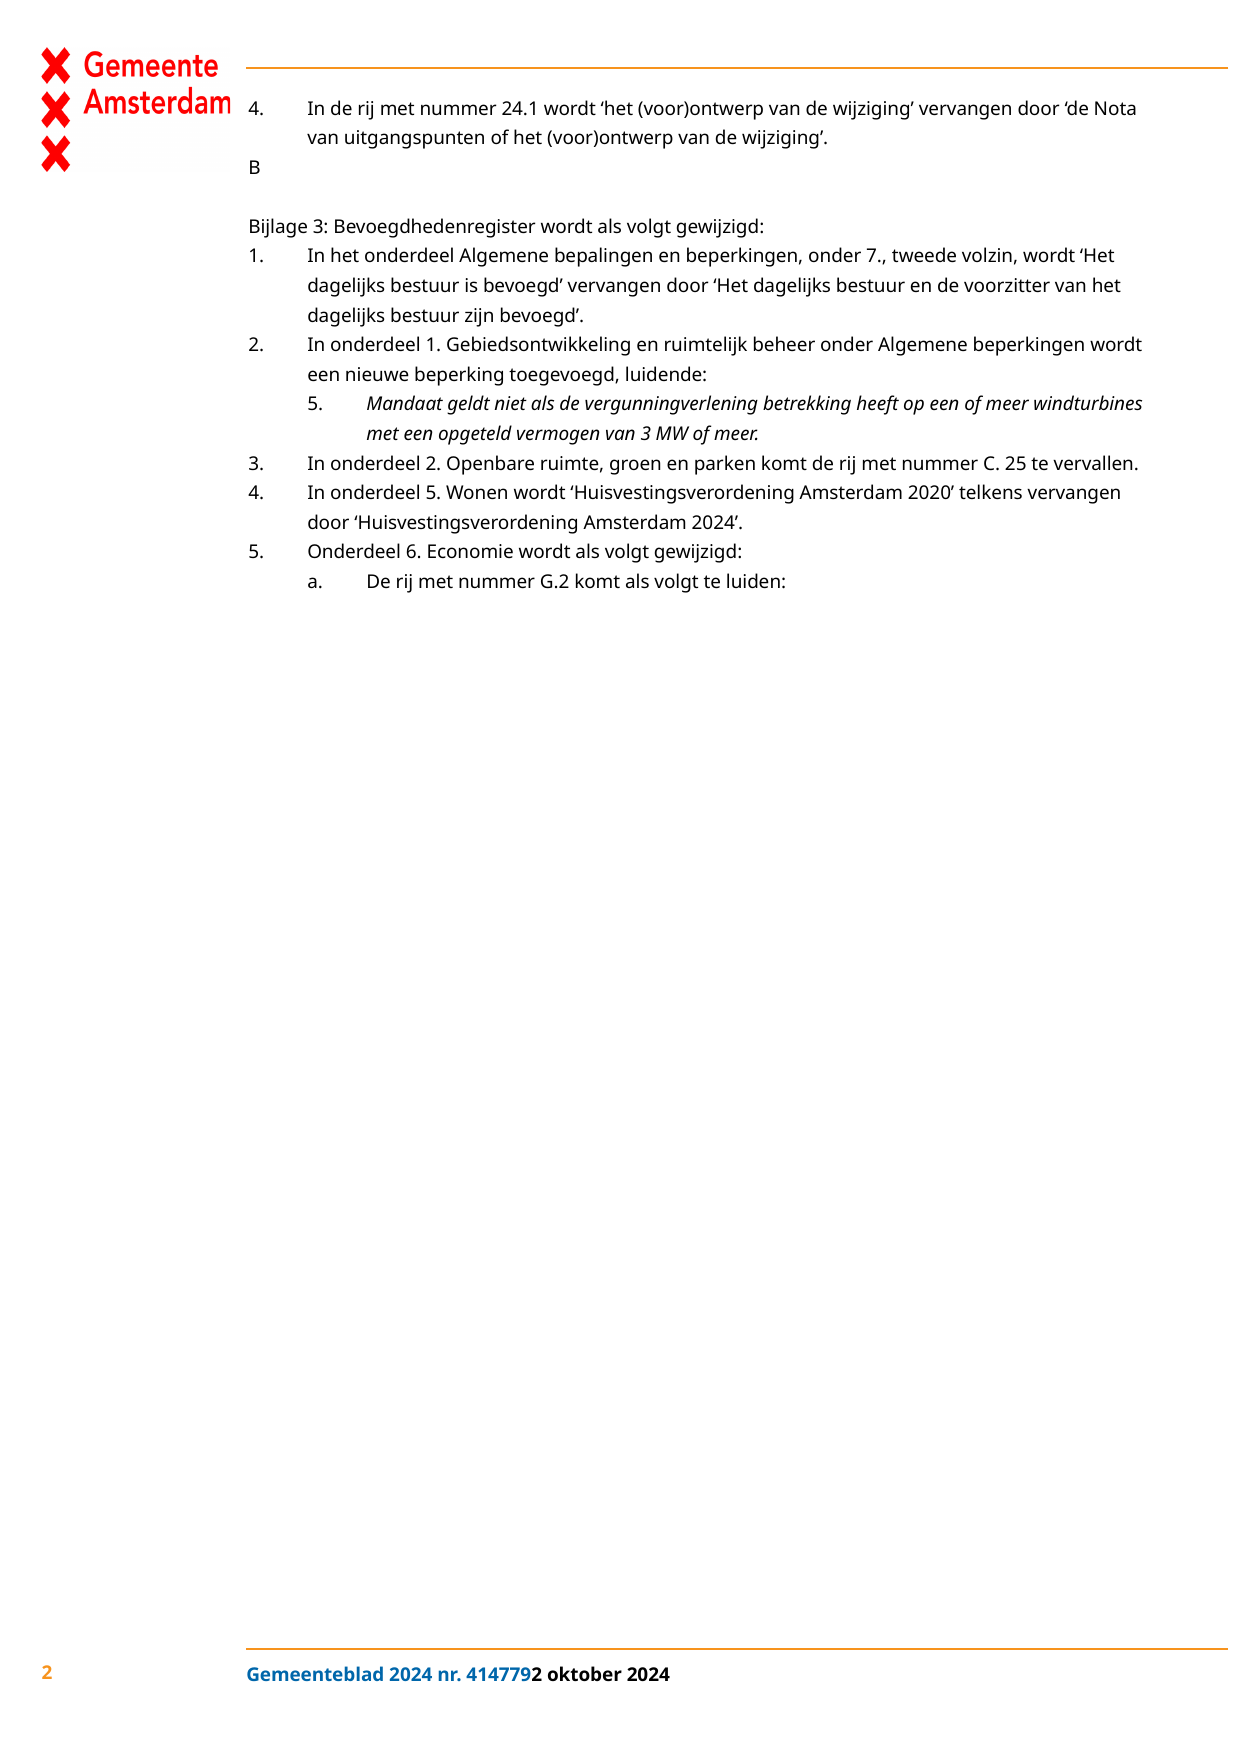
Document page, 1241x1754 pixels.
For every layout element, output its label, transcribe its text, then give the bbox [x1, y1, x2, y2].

text Bijlage 3: Bevoegdhedenregister wordt als volgt gewijzigd: [248, 213, 1152, 239]
list In onderdeel 5. Wonen wordt ‘Huisvestingsverordening Amsterdam 2020’ telkens vervangen door ‘Huisvestingsverordening Amsterdam 2024’. [248, 479, 1152, 535]
list Mandaat geldt niet als de vergunningverlening betrekking heeft op een of meer windturbines met een opgeteld vermogen van 3 MW of meer. [307, 391, 1152, 446]
list De rij met nummer G.2 komt als volgt te luiden: [307, 568, 1152, 594]
list In de rij met nummer 24.1 wordt ‘het (voor)ontwerp van de wijziging’ vervangen door ‘de Nota van uitgangspunten of het (voor)ontwerp van de wijziging’. [248, 95, 1152, 150]
picture [41, 47, 231, 172]
list Onderdeel 6. Economie wordt als volgt gewijzigd: [248, 538, 1152, 564]
list In onderdeel 2. Openbare ruimte, groen en parken komt de rij met nummer C. 25 te vervallen. [248, 450, 1152, 476]
text B [248, 154, 1152, 180]
list In onderdeel 1. Gebiedsontwikkeling en ruimtelijk beheer onder Algemene beperkingen wordt een nieuwe beperking toegevoegd, luidende: [248, 331, 1152, 387]
list In het onderdeel Algemene bepalingen en beperkingen, onder 7., tweede volzin, wordt ‘Het dagelijks bestuur is bevoegd’ vervangen door ‘Het dagelijks bestuur en de voorzitter van het dagelijks bestuur zijn bevoegd’. [248, 243, 1152, 328]
